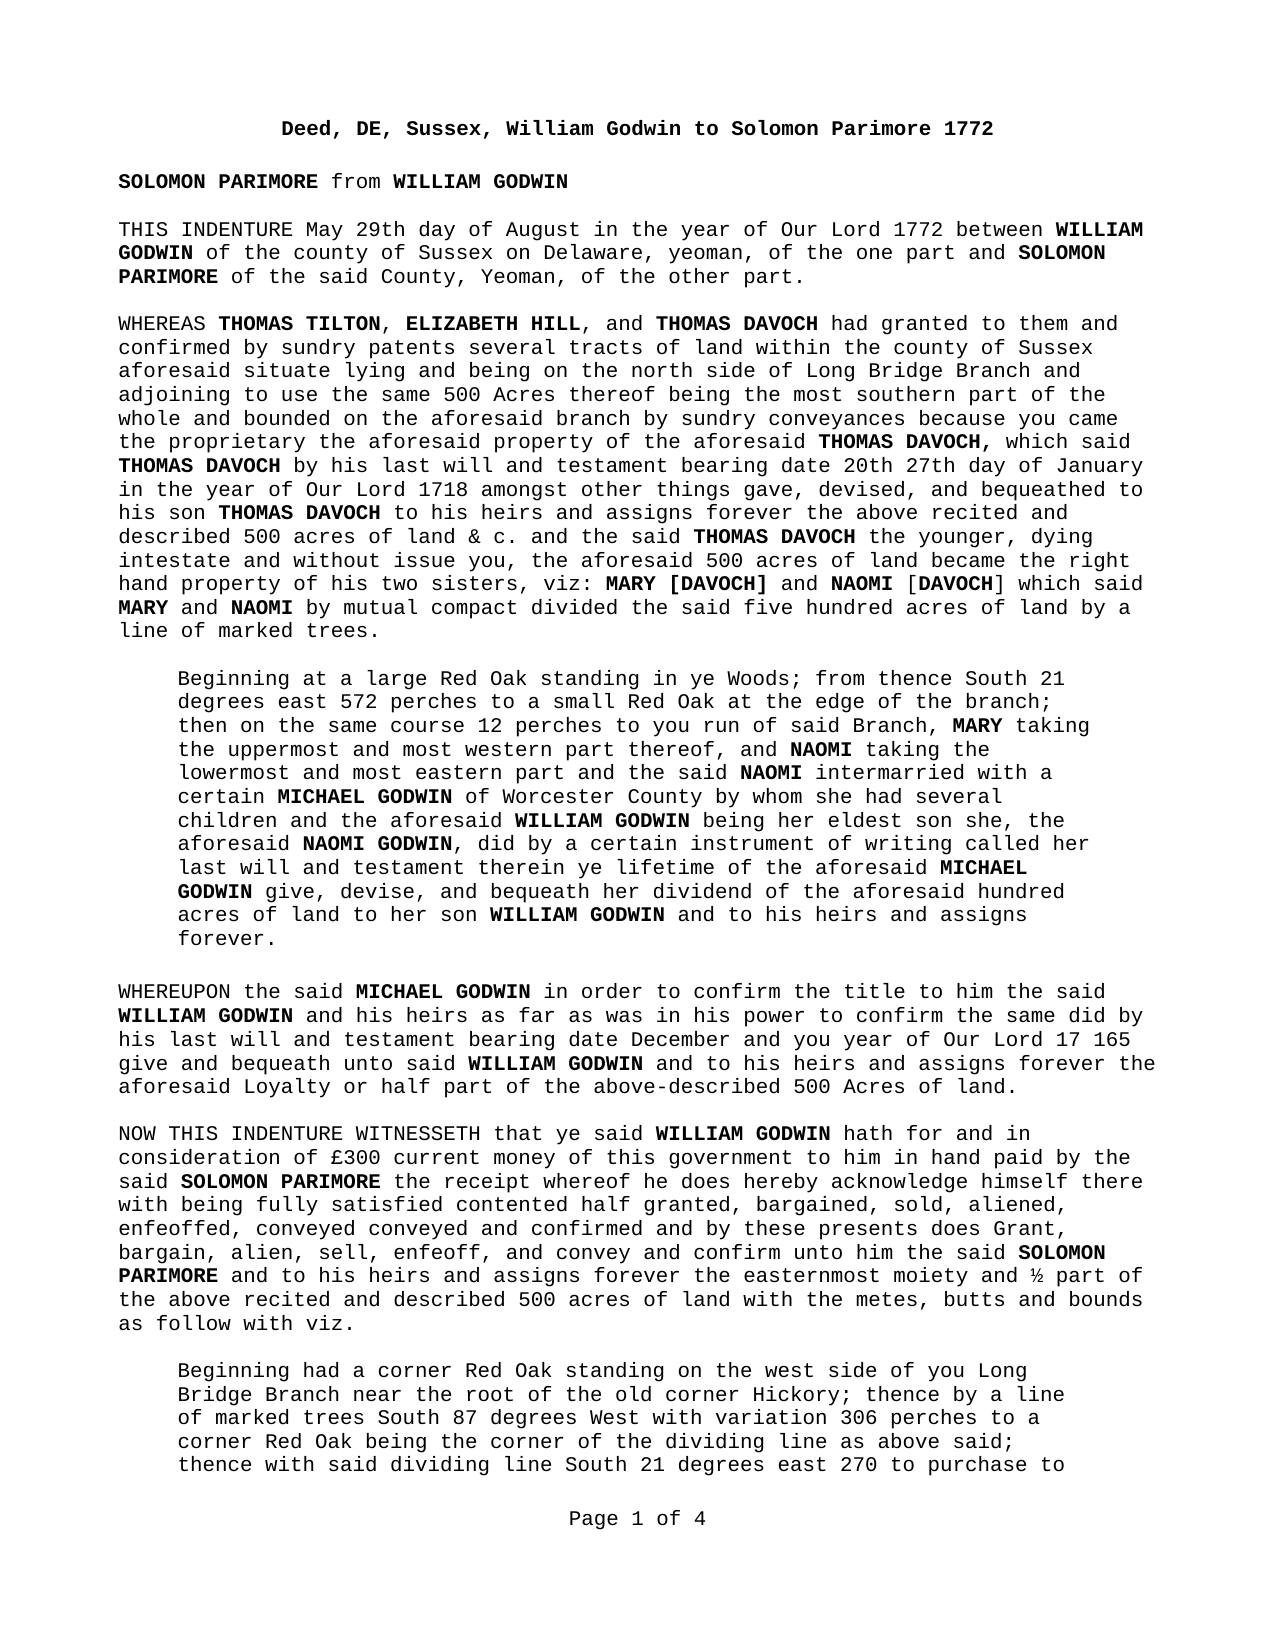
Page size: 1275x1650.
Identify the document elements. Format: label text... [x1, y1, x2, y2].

text Beginning had a corner Red Oak standing on the west side of you Long Bridge Branch near the root of the old corner Hickory; thence by a line of marked trees South 87 degrees West with variation 306 perches to a corner Red Oak being the corner of the dividing line as above said; thence with said dividing line South 21 degrees east 270 to purchase to [177, 1360, 1098, 1478]
text This indenture May 29th day of August in the year of Our Lord 1772 between William Godwin of the county of Sussex on Delaware, yeoman, of the one part and Solomon Parimore of the said County, Yeoman, of the other part. [118, 218, 1157, 289]
text Solomon Parimore from William Godwin [118, 171, 1157, 195]
text Whereas Thomas Tilton, Elizabeth HILL, and Thomas davoch had granted to them and confirmed by sundry patents several tracts of land within the county of Sussex aforesaid situate lying and being on the north side of Long Bridge Branch and adjoining to use the same 500 Acres thereof being the most southern part of the whole and bounded on the aforesaid branch by sundry conveyances because you came the proprietary the aforesaid property of the aforesaid Thomas davoch, which said Thomas davoch by his last will and testament bearing date 20th 27th day of January in the year of Our Lord 1718 amongst other things gave, devised, and bequeathed to his son Thomas davoch to his heirs and assigns forever the above recited and described 500 acres of land & c. and the said Thomas davoch the younger, dying intestate and without issue you, the aforesaid 500 acres of land became the right hand property of his two sisters, viz: Mary [davoch] and Naomi [davoch] which said Mary and Naomi by mutual compact divided the said five hundred acres of land by a line of marked trees. [118, 313, 1157, 644]
text Beginning at a large Red Oak standing in ye Woods; from thence South 21 degrees east 572 perches to a small Red Oak at the edge of the branch; then on the same course 12 perches to you run of said Branch, Mary taking the uppermost and most western part thereof, and Naomi taking the lowermost and most eastern part and the said Naomi intermarried with a certain Michael Godwin of Worcester County by whom she had several children and the aforesaid William Godwin being her eldest son she, the aforesaid Naomi Godwin, did by a certain instrument of writing called her last will and testament therein ye lifetime of the aforesaid Michael Godwin give, devise, and bequeath her dividend of the aforesaid hundred acres of land to her son William Godwin and to his heirs and assigns forever. [177, 668, 1098, 952]
text Now this indenture witnesseth that ye said William Godwin hath for and in consideration of £300 current money of this government to him in hand paid by the said Solomon Parimore the receipt whereof he does hereby acknowledge himself there with being fully satisfied contented half granted, bargained, sold, aliened, enfeoffed, conveyed conveyed and confirmed and by these presents does Grant, bargain, alien, sell, enfeoff, and convey and confirm unto him the said Solomon Parimore and to his heirs and assigns forever the easternmost moiety and ½ part of the above recited and described 500 acres of land with the metes, butts and bounds as follow with viz. [118, 1123, 1157, 1336]
text Whereupon the said Michael Godwin in order to confirm the title to him the said William Godwin and his heirs as far as was in his power to confirm the same did by his last will and testament bearing date December and you year of Our Lord 17 165 give and bequeath unto said William Godwin and to his heirs and assigns forever the aforesaid Loyalty or half part of the above-described 500 Acres of land. [118, 982, 1157, 1100]
